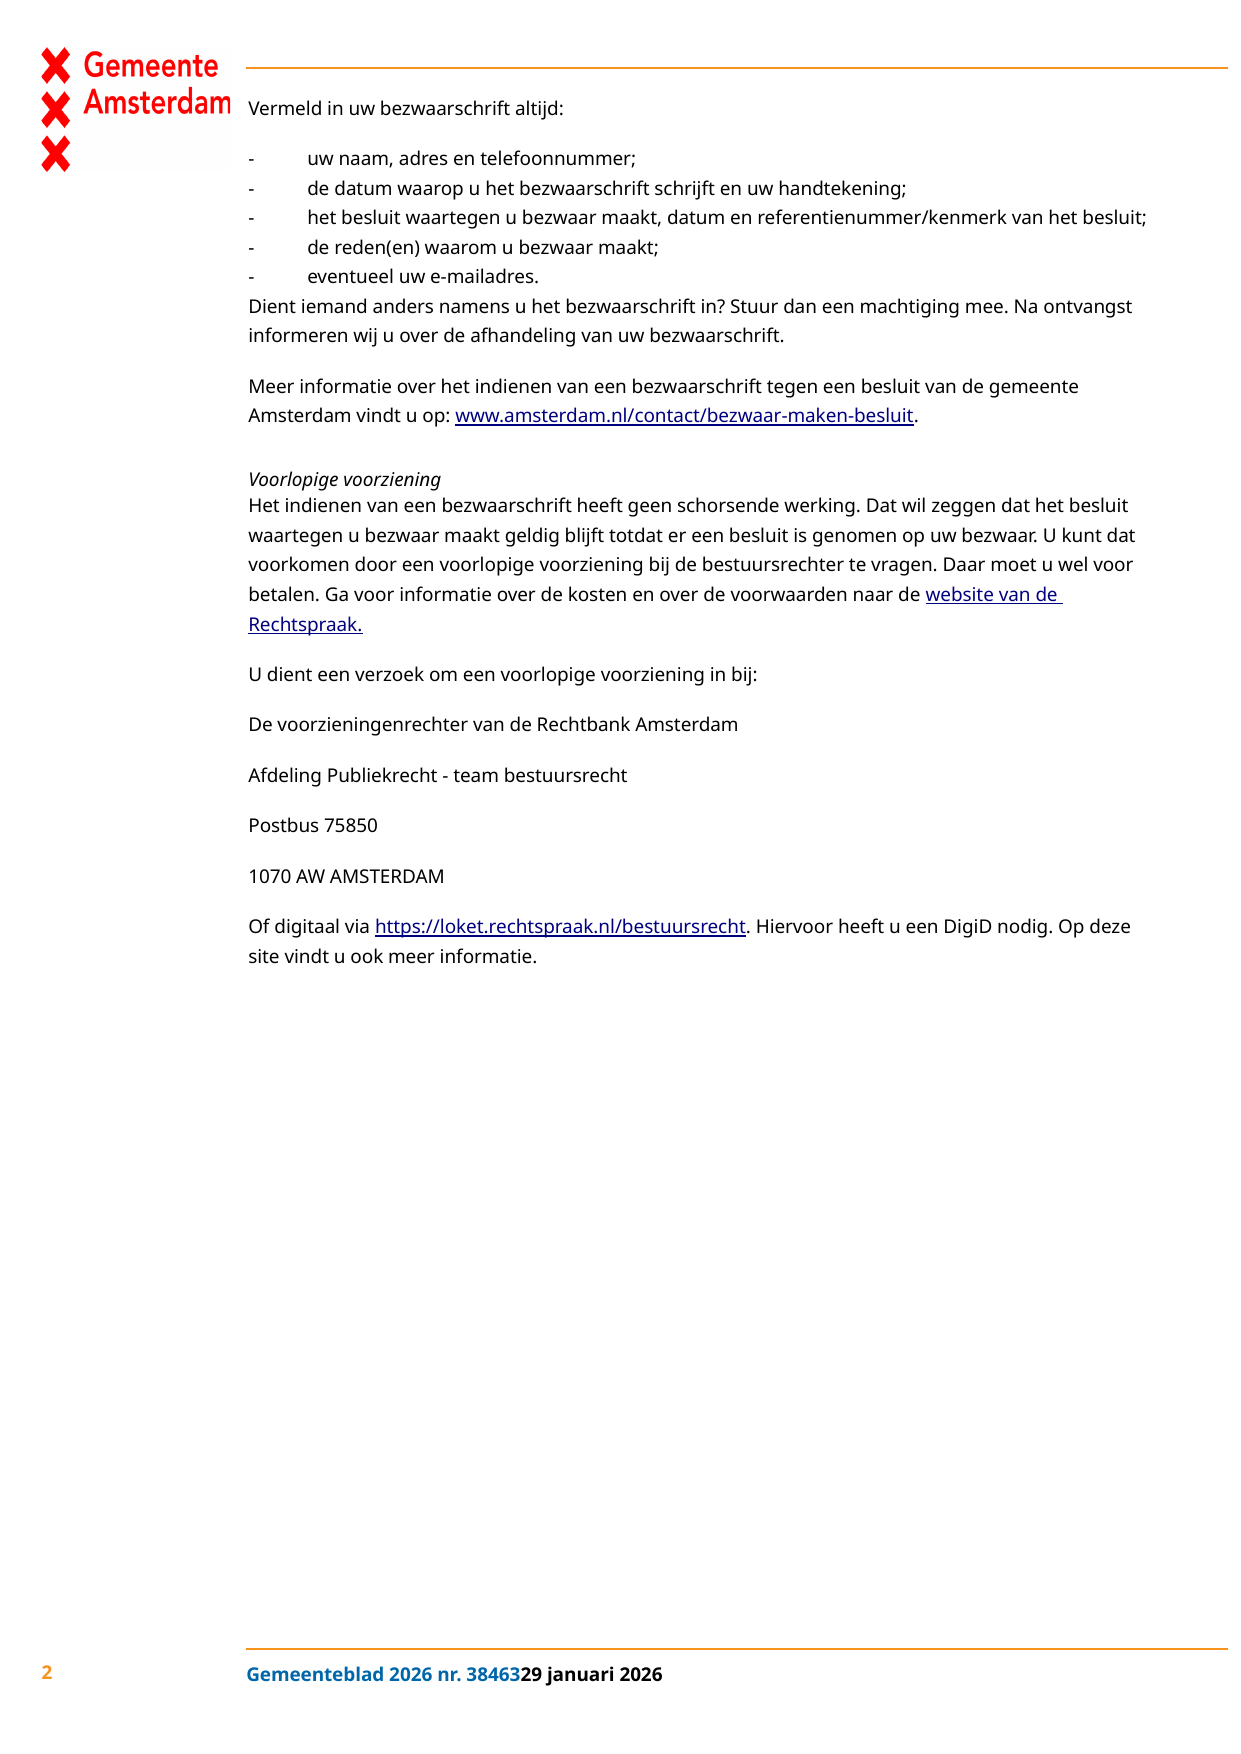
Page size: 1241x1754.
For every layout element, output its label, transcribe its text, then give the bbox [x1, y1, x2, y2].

text Postbus 75850 [248, 812, 1152, 838]
text De voorzieningenrechter van de Rechtbank Amsterdam [248, 712, 1152, 737]
text Dient iemand anders namens u het bezwaarschrift in? Stuur dan een machtiging mee. Na ontvangst informeren wij u over de afhandeling van uw bezwaarschrift. [248, 293, 1152, 348]
text U dient een verzoek om een voorlopige voorziening in bij: [248, 661, 1152, 687]
picture [41, 47, 231, 172]
text Afdeling Publiekrecht - team bestuursrecht [248, 762, 1152, 788]
list de datum waarop u het bezwaarschrift schrijft en uw handtekening; [248, 175, 1152, 201]
text Voorlopige voorziening [248, 467, 1152, 492]
text Het indienen van een bezwaarschrift heeft geen schorsende werking. Dat wil zeggen dat het besluit waartegen u bezwaar maakt geldig blijft totdat er een besluit is genomen op uw bezwaar. U kunt dat voorkomen door een voorlopige voorziening bij de bestuursrechter te vragen. Daar moet u wel voor betalen. Ga voor informatie over de kosten en over de voorwaarden naar de website van de Rechtspraak. [248, 492, 1152, 636]
text Meer informatie over het indienen van een bezwaarschrift tegen een besluit van de gemeente Amsterdam vindt u op: www.amsterdam.nl/contact/bezwaar-maken-besluit. [248, 373, 1152, 428]
text 1070 AW AMSTERDAM [248, 863, 1152, 888]
list eventueel uw e-mailadres. [248, 263, 1152, 289]
list uw naam, adres en telefoonnummer; [248, 145, 1152, 171]
list het besluit waartegen u bezwaar maakt, datum en referentienummer/kenmerk van het besluit; [248, 204, 1152, 230]
text Of digitaal via https://loket.rechtspraak.nl/bestuursrecht. Hiervoor heeft u een DigiD nodig. Op deze site vindt u ook meer informatie. [248, 913, 1152, 968]
list de reden(en) waarom u bezwaar maakt; [248, 234, 1152, 260]
text Vermeld in uw bezwaarschrift altijd: [248, 95, 1152, 121]
